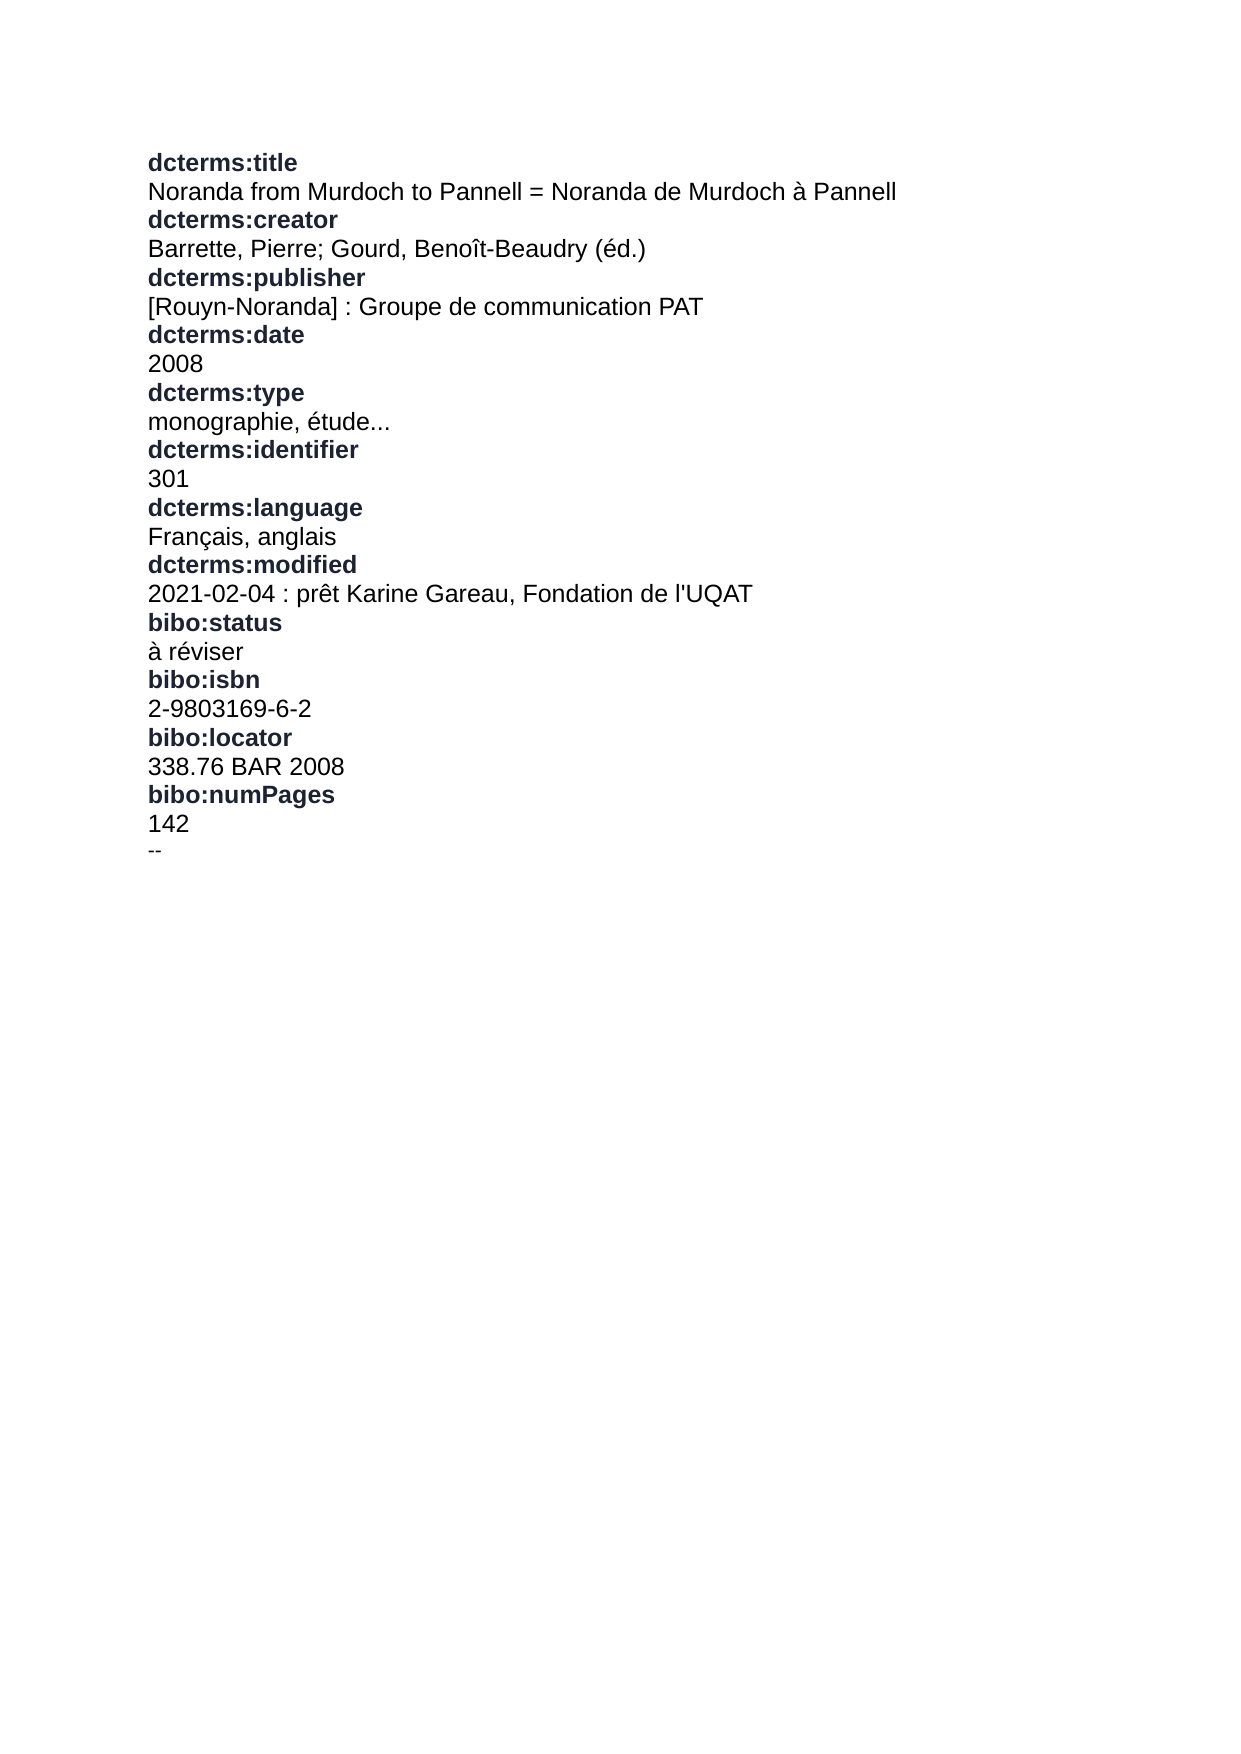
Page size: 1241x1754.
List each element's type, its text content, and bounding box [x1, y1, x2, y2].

text Noranda from Murdoch to Pannell = Noranda de Murdoch à Pannell [148, 176, 1092, 205]
text 2008 [148, 349, 1092, 378]
text dcterms:type [148, 378, 1092, 406]
text dcterms:publisher [148, 263, 1092, 291]
text dcterms:language [148, 493, 1092, 521]
text 2-9803169-6-2 [148, 694, 1092, 723]
text bibo:numPages [148, 780, 1092, 809]
text monographie, étude... [148, 406, 1092, 435]
text 301 [148, 464, 1092, 493]
text [Rouyn-Noranda] : Groupe de communication PAT [148, 291, 1092, 320]
text à réviser [148, 636, 1092, 665]
text bibo:locator [148, 723, 1092, 751]
text Barrette, Pierre; Gourd, Benoît-Beaudry (éd.) [148, 234, 1092, 263]
text 142 [148, 809, 1092, 838]
text dcterms:modified [148, 550, 1092, 579]
text dcterms:date [148, 320, 1092, 349]
text dcterms:identifier [148, 435, 1092, 464]
text bibo:status [148, 608, 1092, 636]
text -- [148, 838, 1092, 862]
text dcterms:creator [148, 205, 1092, 234]
text 2021-02-04 : prêt Karine Gareau, Fondation de l'UQAT [148, 579, 1092, 608]
text bibo:isbn [148, 665, 1092, 694]
text 338.76 BAR 2008 [148, 751, 1092, 780]
text dcterms:title [148, 148, 1092, 176]
text Français, anglais [148, 521, 1092, 550]
